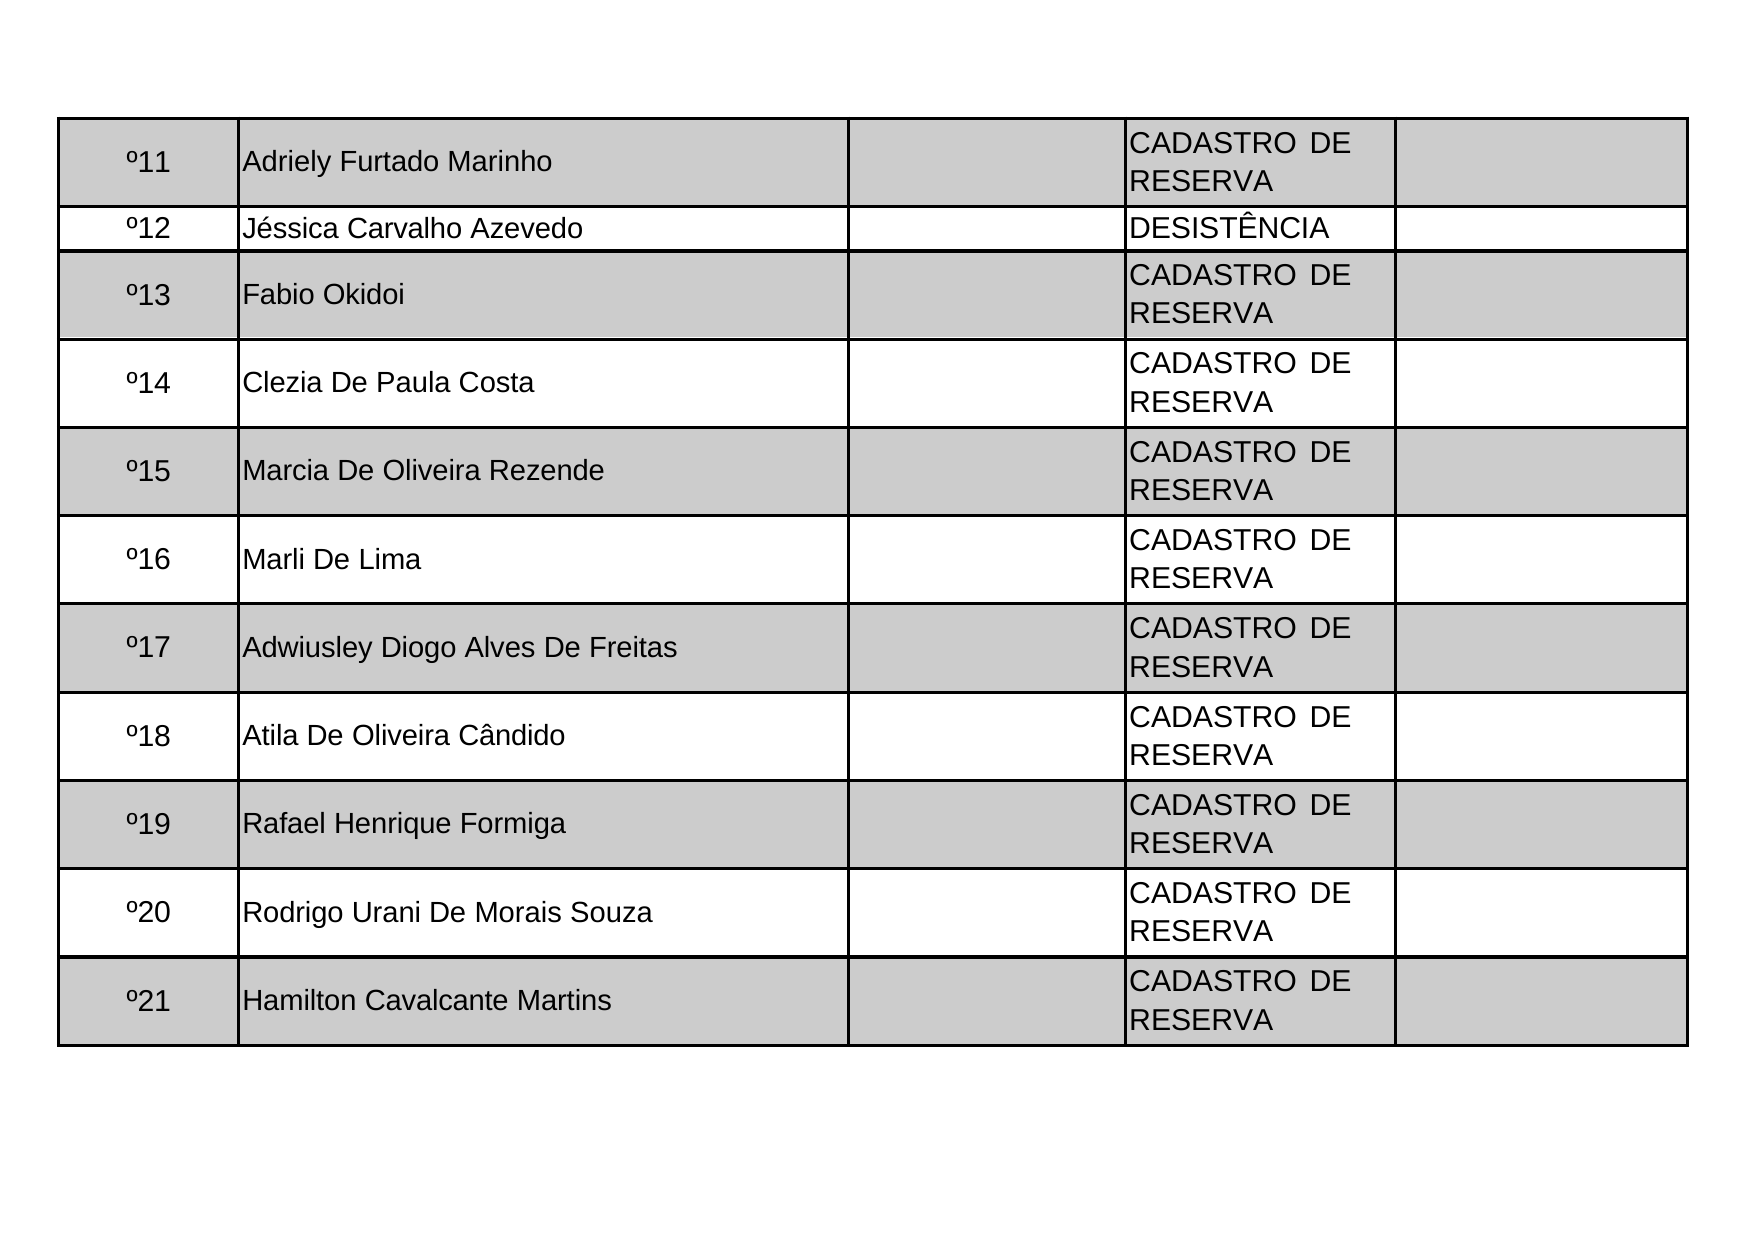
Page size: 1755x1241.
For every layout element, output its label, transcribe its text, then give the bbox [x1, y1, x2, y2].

table_cell DESISTÊNCIA [1127, 208, 1394, 249]
table_header Adriely Furtado Marinho [240, 120, 847, 205]
table_cell º15 [60, 429, 237, 514]
table_cell [1397, 429, 1686, 514]
table_cell º20 [60, 870, 237, 955]
table_cell Jéssica Carvalho Azevedo [240, 208, 847, 249]
table_cell [1397, 208, 1686, 249]
table_cell [850, 253, 1124, 337]
table_cell [1397, 694, 1686, 779]
table_cell º19 [60, 782, 237, 867]
table_cell Adwiusley Diogo Alves De Freitas [240, 605, 847, 691]
table_cell [850, 605, 1124, 691]
table_header º11 [60, 120, 237, 205]
table_cell [1397, 605, 1686, 691]
table_cell Clezia De Paula Costa [240, 341, 847, 426]
table_cell CADASTRO DE RESERVA [1127, 605, 1394, 691]
table_header [1397, 120, 1686, 205]
table_cell [850, 959, 1124, 1044]
table_cell CADASTRO DE RESERVA [1127, 341, 1394, 426]
table_cell Marcia De Oliveira Rezende [240, 429, 847, 514]
table_cell º13 [60, 253, 237, 337]
table_header CADASTRO DE RESERVA [1127, 120, 1394, 205]
table_cell [850, 429, 1124, 514]
table_cell [850, 870, 1124, 955]
table_cell Marli De Lima [240, 517, 847, 602]
table_cell [1397, 517, 1686, 602]
table_cell [850, 341, 1124, 426]
table_cell [850, 208, 1124, 249]
table_cell Rafael Henrique Formiga [240, 782, 847, 867]
table_cell CADASTRO DE RESERVA [1127, 694, 1394, 779]
table_cell º17 [60, 605, 237, 691]
table_cell [1397, 959, 1686, 1044]
table_cell [1397, 782, 1686, 867]
table_cell [1397, 870, 1686, 955]
table_cell Atila De Oliveira Cândido [240, 694, 847, 779]
table_cell [850, 782, 1124, 867]
table_cell [850, 517, 1124, 602]
table_cell [850, 694, 1124, 779]
table_cell º14 [60, 341, 237, 426]
table_cell Rodrigo Urani De Morais Souza [240, 870, 847, 955]
table_cell [1397, 341, 1686, 426]
table_cell CADASTRO DE RESERVA [1127, 782, 1394, 867]
table_cell Fabio Okidoi [240, 253, 847, 337]
table_cell º12 [60, 208, 237, 249]
table_cell CADASTRO DE RESERVA [1127, 517, 1394, 602]
table_cell CADASTRO DE RESERVA [1127, 429, 1394, 514]
table_cell CADASTRO DE RESERVA [1127, 870, 1394, 955]
table_cell CADASTRO DE RESERVA [1127, 253, 1394, 337]
table_cell Hamilton Cavalcante Martins [240, 959, 847, 1044]
table_cell º18 [60, 694, 237, 779]
table_header [850, 120, 1124, 205]
table_cell º21 [60, 959, 237, 1044]
table_cell [1397, 253, 1686, 337]
table_cell º16 [60, 517, 237, 602]
table_cell CADASTRO DE RESERVA [1127, 959, 1394, 1044]
